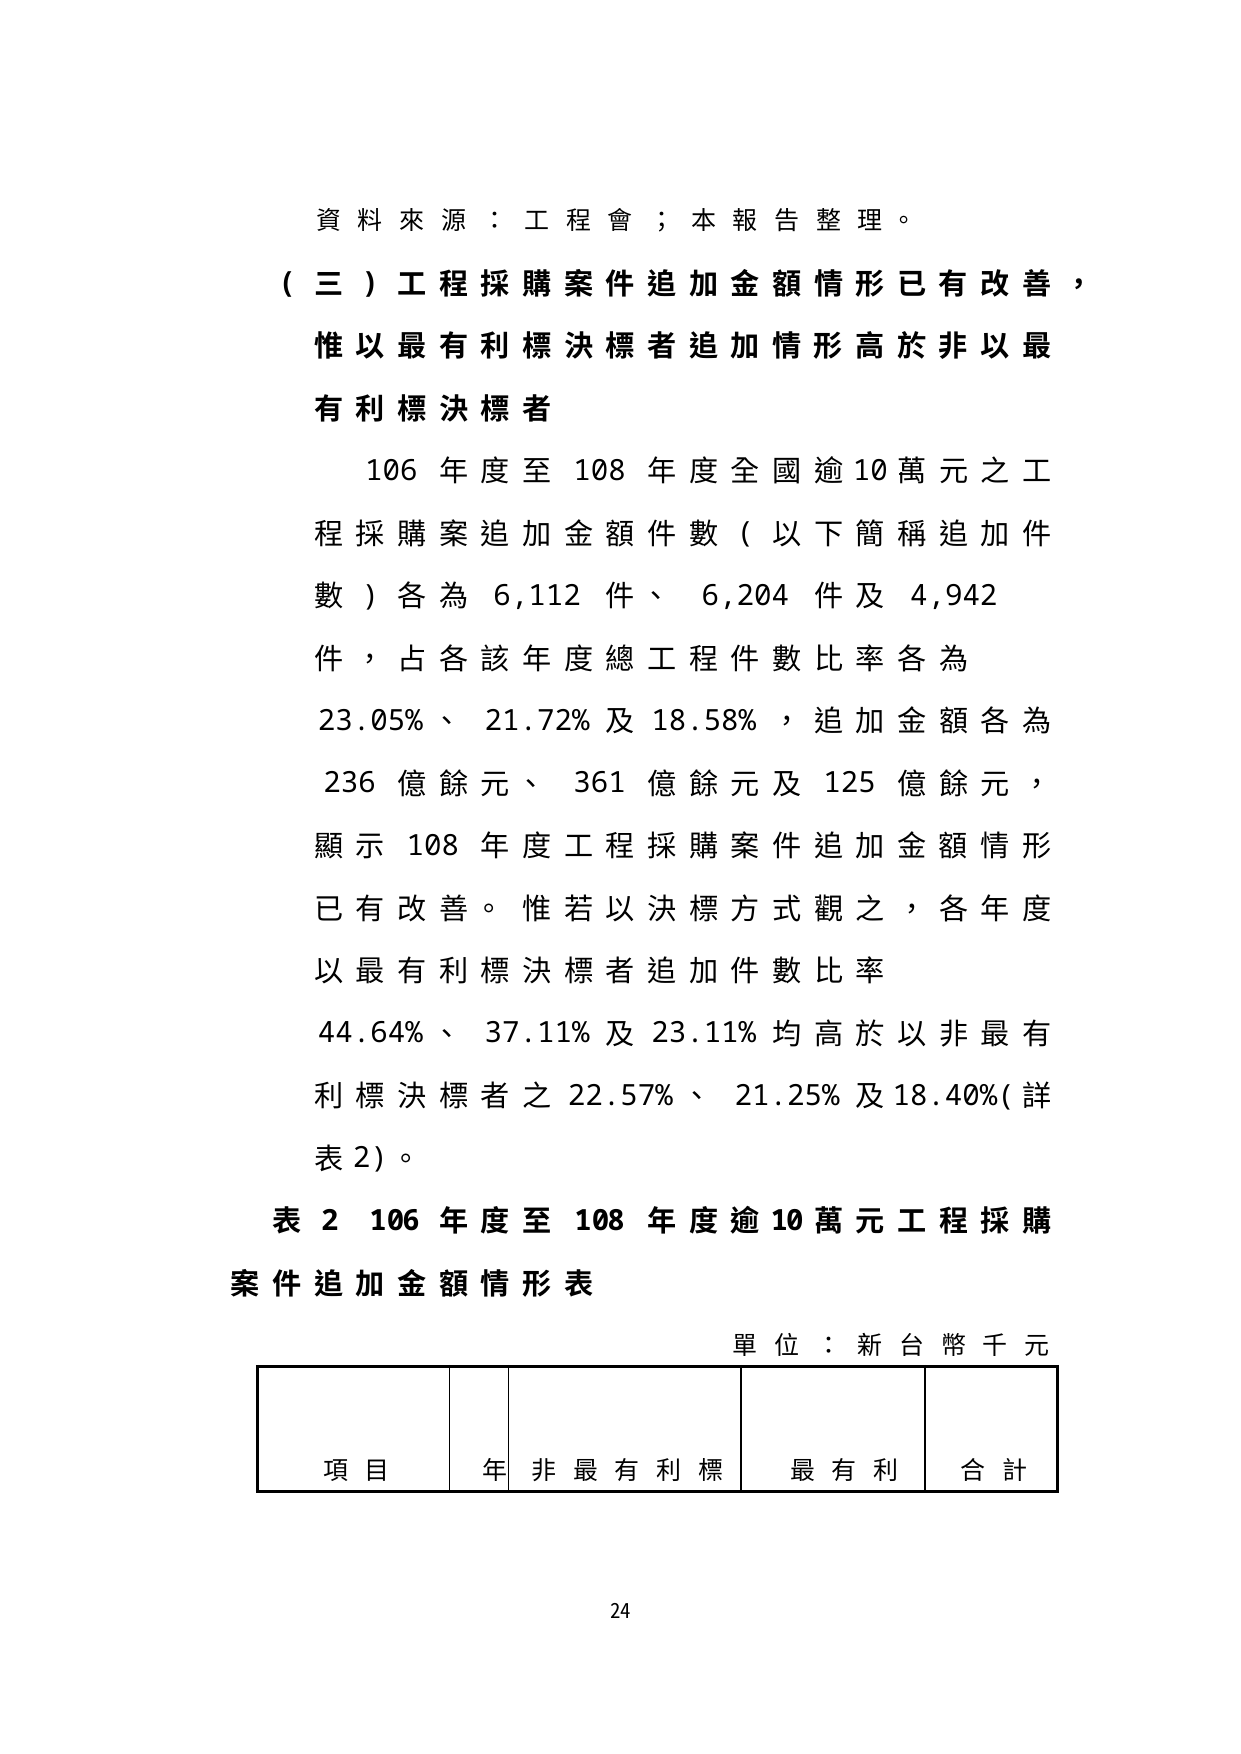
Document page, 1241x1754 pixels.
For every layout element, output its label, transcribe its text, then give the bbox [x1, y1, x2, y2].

text 表2 106年度至108年度逾10萬元工程採購案件追加金額情形表 [212, 1177, 1058, 1302]
table_header 年 [450, 1368, 508, 1490]
table_header 合計 [926, 1368, 1056, 1490]
table_header 最有利 [742, 1368, 924, 1490]
text 資料來源：工程會；本報告整理。 [270, 177, 1058, 240]
text 單位：新台幣千元 [183, 1302, 1058, 1365]
text 106年度至108年度全國逾10萬元之工程採購案追加金額件數(以下簡稱追加件數)各為6,112件、6,204件及4,942件，占各該年度總工程件數比率各為23.05%、21.72%及18.58%，追加金額各為236億餘元、361億餘元及125億餘元，顯示108年度工程採購案件追加金額情形已有改善。惟若以決標方式觀之，各年度以最有利標決標者追加件數比率44.64%、37.11%及23.11%均高於以非最有利標決標者之22.57%、21.25%及18.40%(詳表2)。 [282, 427, 1058, 1177]
text (三)工程採購案件追加金額情形已有改善，惟以最有利標決標者追加情形高於非以最有利標決標者 [242, 240, 1058, 427]
table_header 項目 [259, 1368, 449, 1490]
table_header 非最有利標 [509, 1368, 740, 1490]
